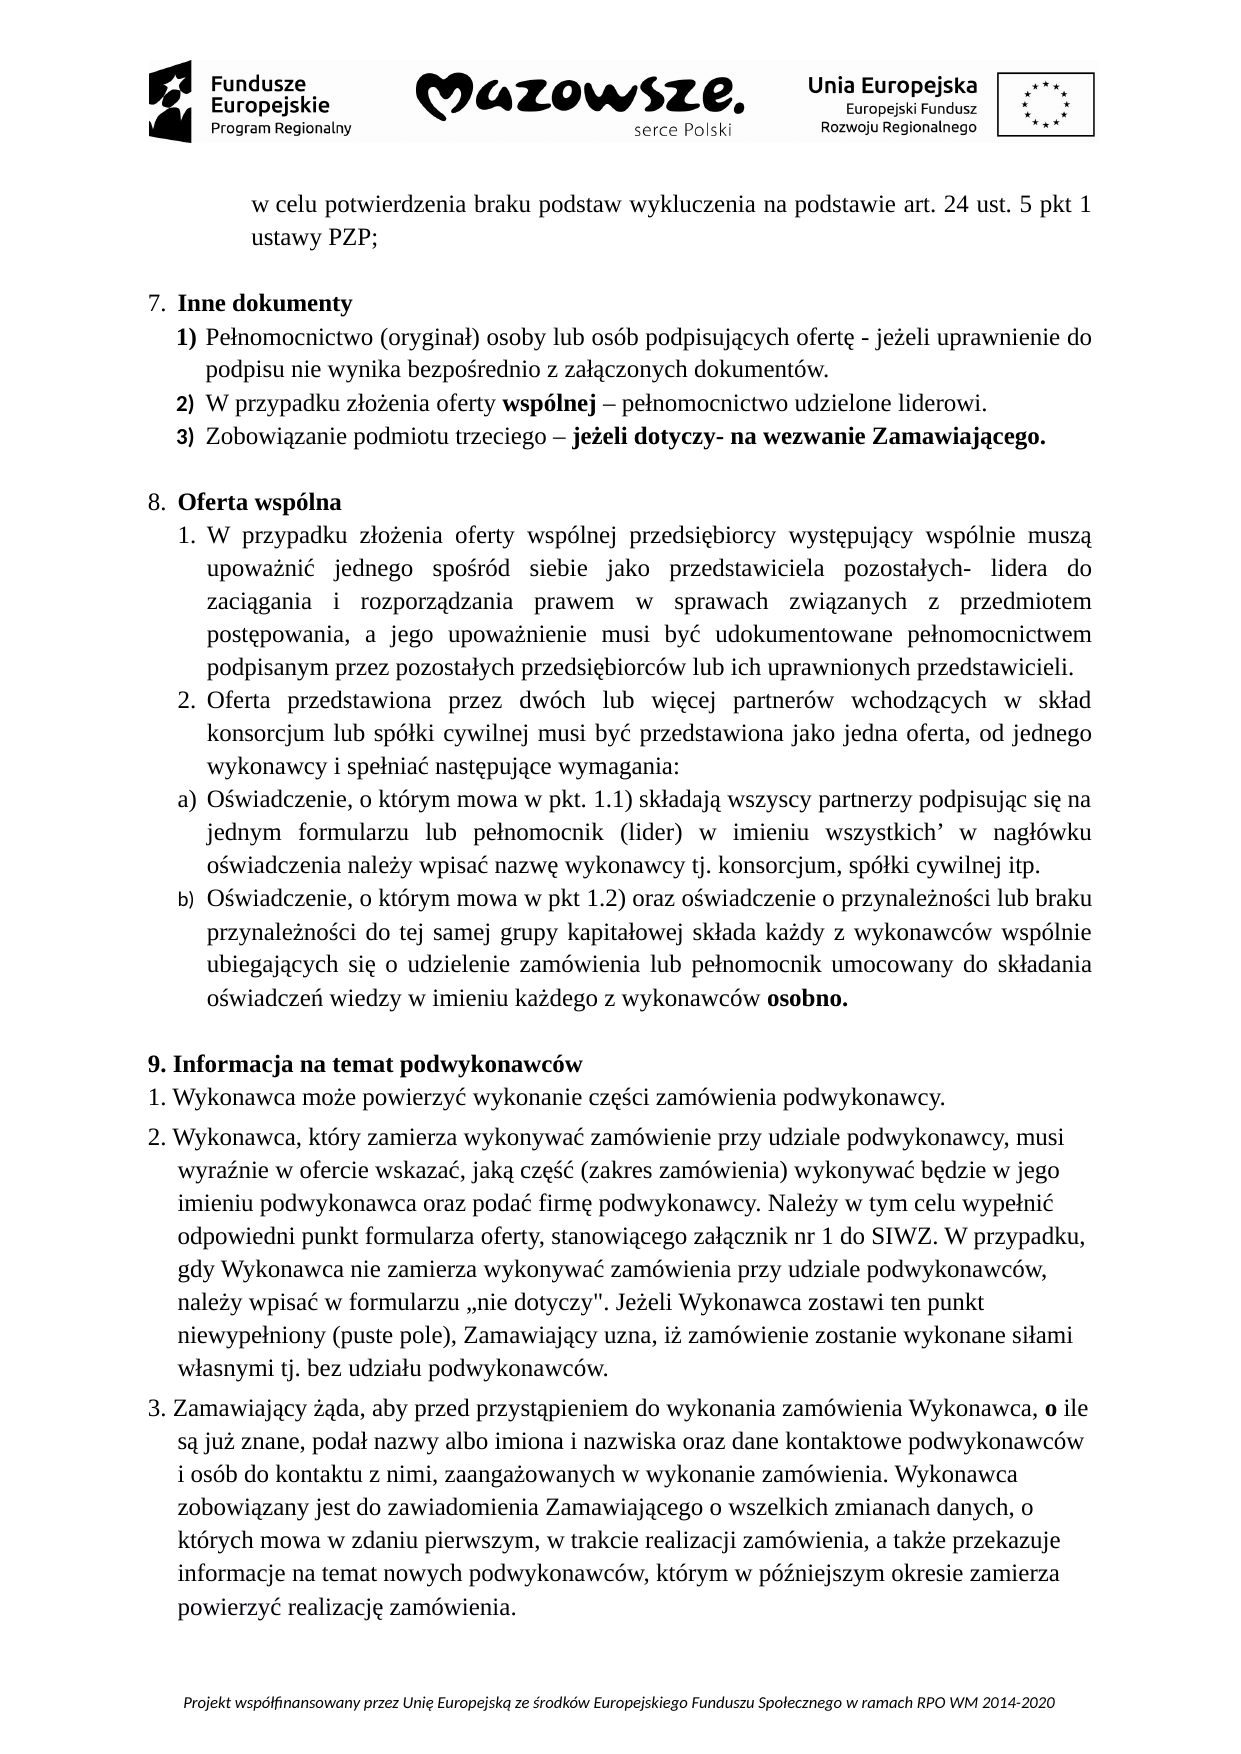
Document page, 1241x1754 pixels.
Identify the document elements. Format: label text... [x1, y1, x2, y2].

list Inne dokumenty [148, 288, 1093, 317]
list W przypadku złożenia oferty wspólnej – pełnomocnictwo udzielone liderowi. [176, 388, 1093, 417]
list Oferta przedstawiona przez dwóch lub więcej partnerów wchodzących w skład konsorcjum lub spółki cywilnej musi być przedstawiona jako jedna oferta, od jednego wykonawcy i spełniać następujące wymagania: [177, 685, 1093, 780]
picture [149, 60, 1099, 143]
list Oświadczenie, o którym mowa w pkt. 1.1) składają wszyscy partnerzy podpisując się na jednym formularzu lub pełnomocnik (lider) w imieniu wszystkich’ w nagłówku oświadczenia należy wpisać nazwę wykonawcy tj. konsorcjum, spółki cywilnej itp. [177, 784, 1093, 879]
list W przypadku złożenia oferty wspólnej przedsiębiorcy występujący wspólnie muszą upoważnić jednego spośród siebie jako przedstawiciela pozostałych- lidera do zaciągania i rozporządzania prawem w sprawach związanych z przedmiotem postępowania, a jego upoważnienie musi być udokumentowane pełnomocnictwem podpisanym przez pozostałych przedsiębiorców lub ich uprawnionych przedstawicieli. [177, 520, 1093, 681]
text 3. Zamawiający żąda, aby przed przystąpieniem do wykonania zamówienia Wykonawca, o ile są już znane, podał nazwy albo imiona i nazwiska oraz dane kontaktowe podwykonawców i osób do kontaktu z nimi, zaangażowanych w wykonanie zamówienia. Wykonawca zobowiązany jest do zawiadomienia Zamawiającego o wszelkich zmianach danych, o których mowa w zdaniu pierwszym, w trakcie realizacji zamówienia, a także przekazuje informacje na temat nowych podwykonawców, którym w późniejszym okresie zamierza powierzyć realizację zamówienia. [148, 1393, 1093, 1620]
text 9. Informacja na temat podwykonawców [148, 1049, 1093, 1077]
text 1. Wykonawca może powierzyć wykonanie części zamówienia podwykonawcy. [148, 1082, 1093, 1110]
list Oferta wspólna [148, 487, 1093, 516]
text 2. Wykonawca, który zamierza wykonywać zamówienie przy udziale podwykonawcy, musi wyraźnie w ofercie wskazać, jaką część (zakres zamówienia) wykonywać będzie w jego imieniu podwykonawca oraz podać firmę podwykonawcy. Należy w tym celu wypełnić odpowiedni punkt formularza oferty, stanowiącego załącznik nr 1 do SIWZ. W przypadku, gdy Wykonawca nie zamierza wykonywać zamówienia przy udziale podwykonawców, należy wpisać w formularzu „nie dotyczy". Jeżeli Wykonawca zostawi ten punkt niewypełniony (puste pole), Zamawiający uzna, iż zamówienie zostanie wykonane siłami własnymi tj. bez udziału podwykonawców. [148, 1122, 1093, 1382]
list Pełnomocnictwo (oryginał) osoby lub osób podpisujących ofertę - jeżeli uprawnienie do podpisu nie wynika bezpośrednio z załączonych dokumentów. [176, 322, 1093, 383]
list Oświadczenie, o którym mowa w pkt 1.2) oraz oświadczenie o przynależności lub braku przynależności do tej samej grupy kapitałowej składa każdy z wykonawców wspólnie ubiegających się o udzielenie zamówienia lub pełnomocnik umocowany do składania oświadczeń wiedzy w imieniu każdego z wykonawców osobno. [177, 883, 1093, 1011]
list Zobowiązanie podmiotu trzeciego – jeżeli dotyczy- na wezwanie Zamawiającego. [176, 421, 1093, 450]
list w celu potwierdzenia braku podstaw wykluczenia na podstawie art. 24 ust. 5 pkt 1 ustawy PZP; [192, 189, 1093, 251]
